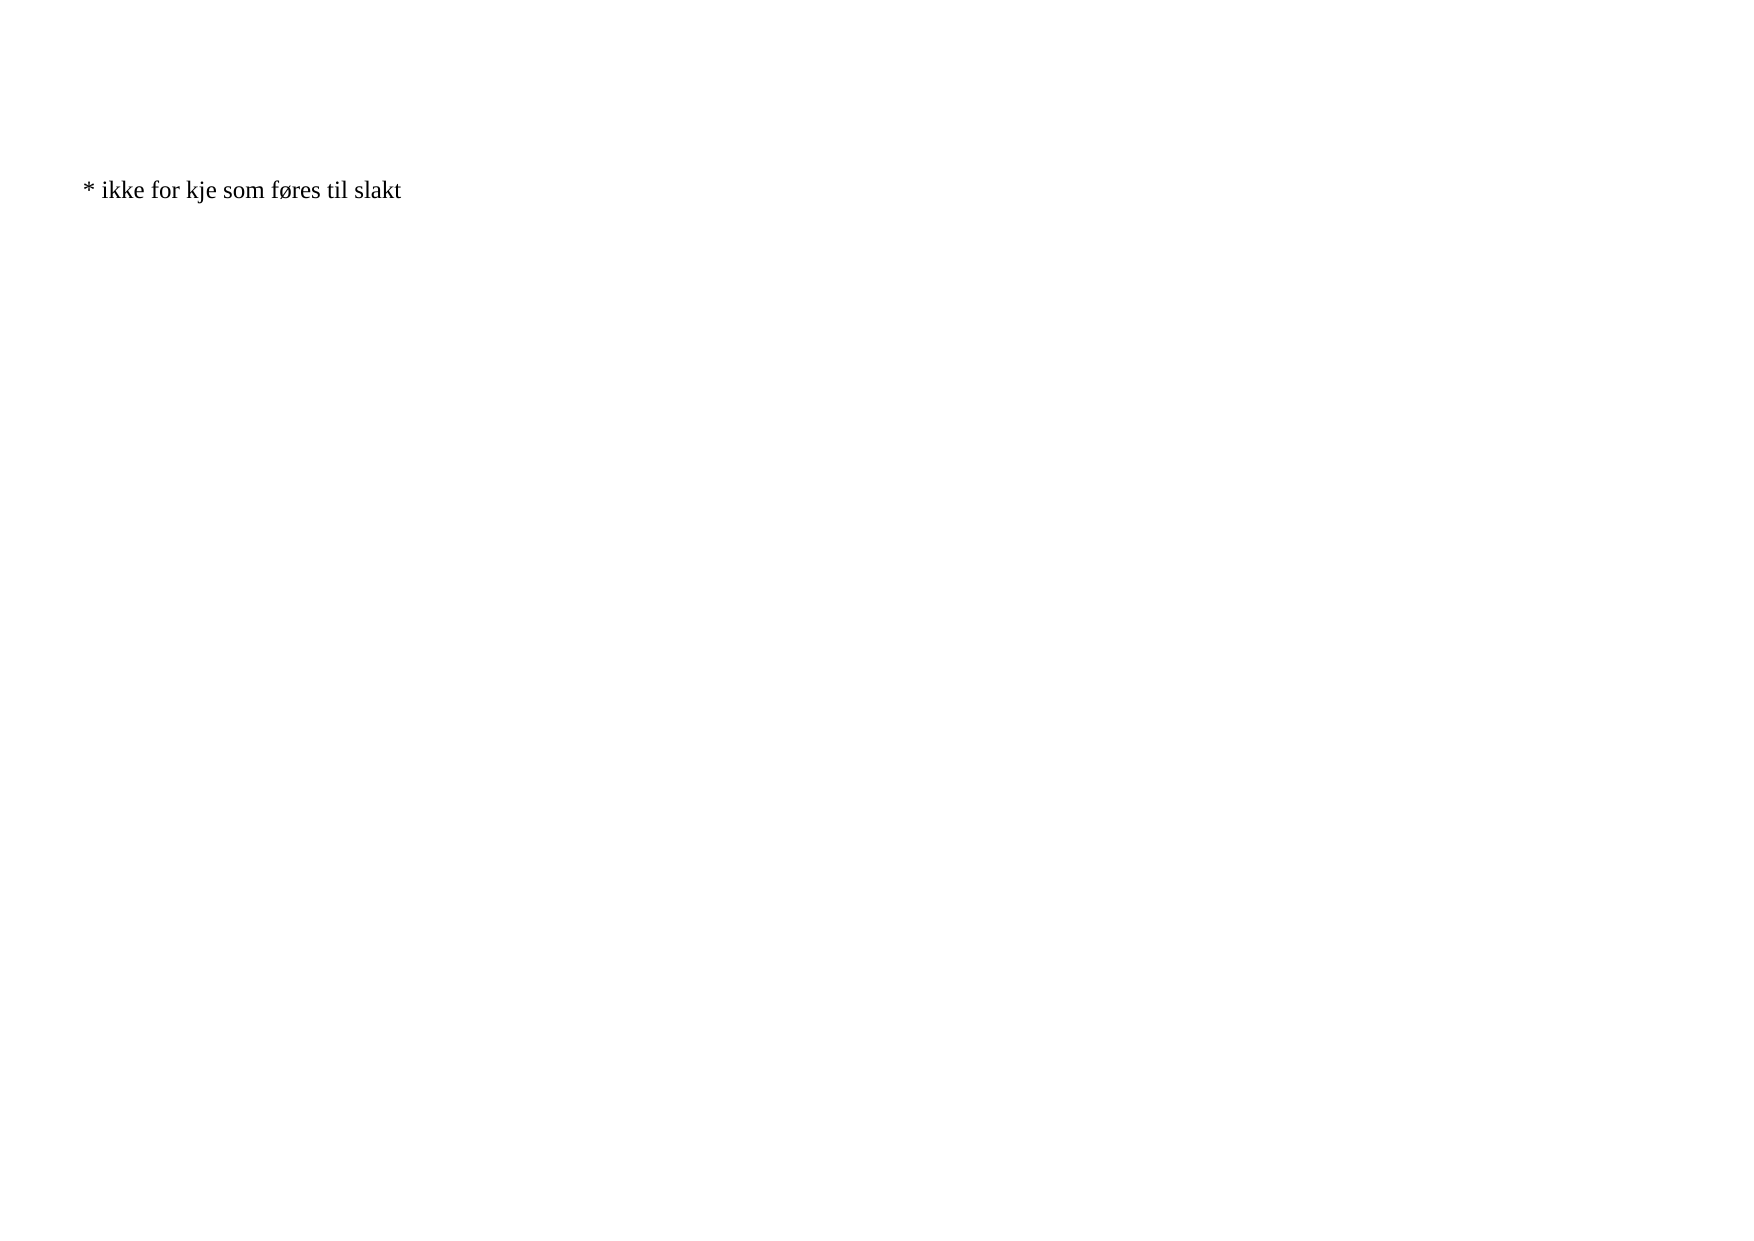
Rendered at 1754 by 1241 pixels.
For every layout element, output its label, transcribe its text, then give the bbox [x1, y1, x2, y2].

text * ikke for kje som føres til slakt [83, 176, 1728, 204]
